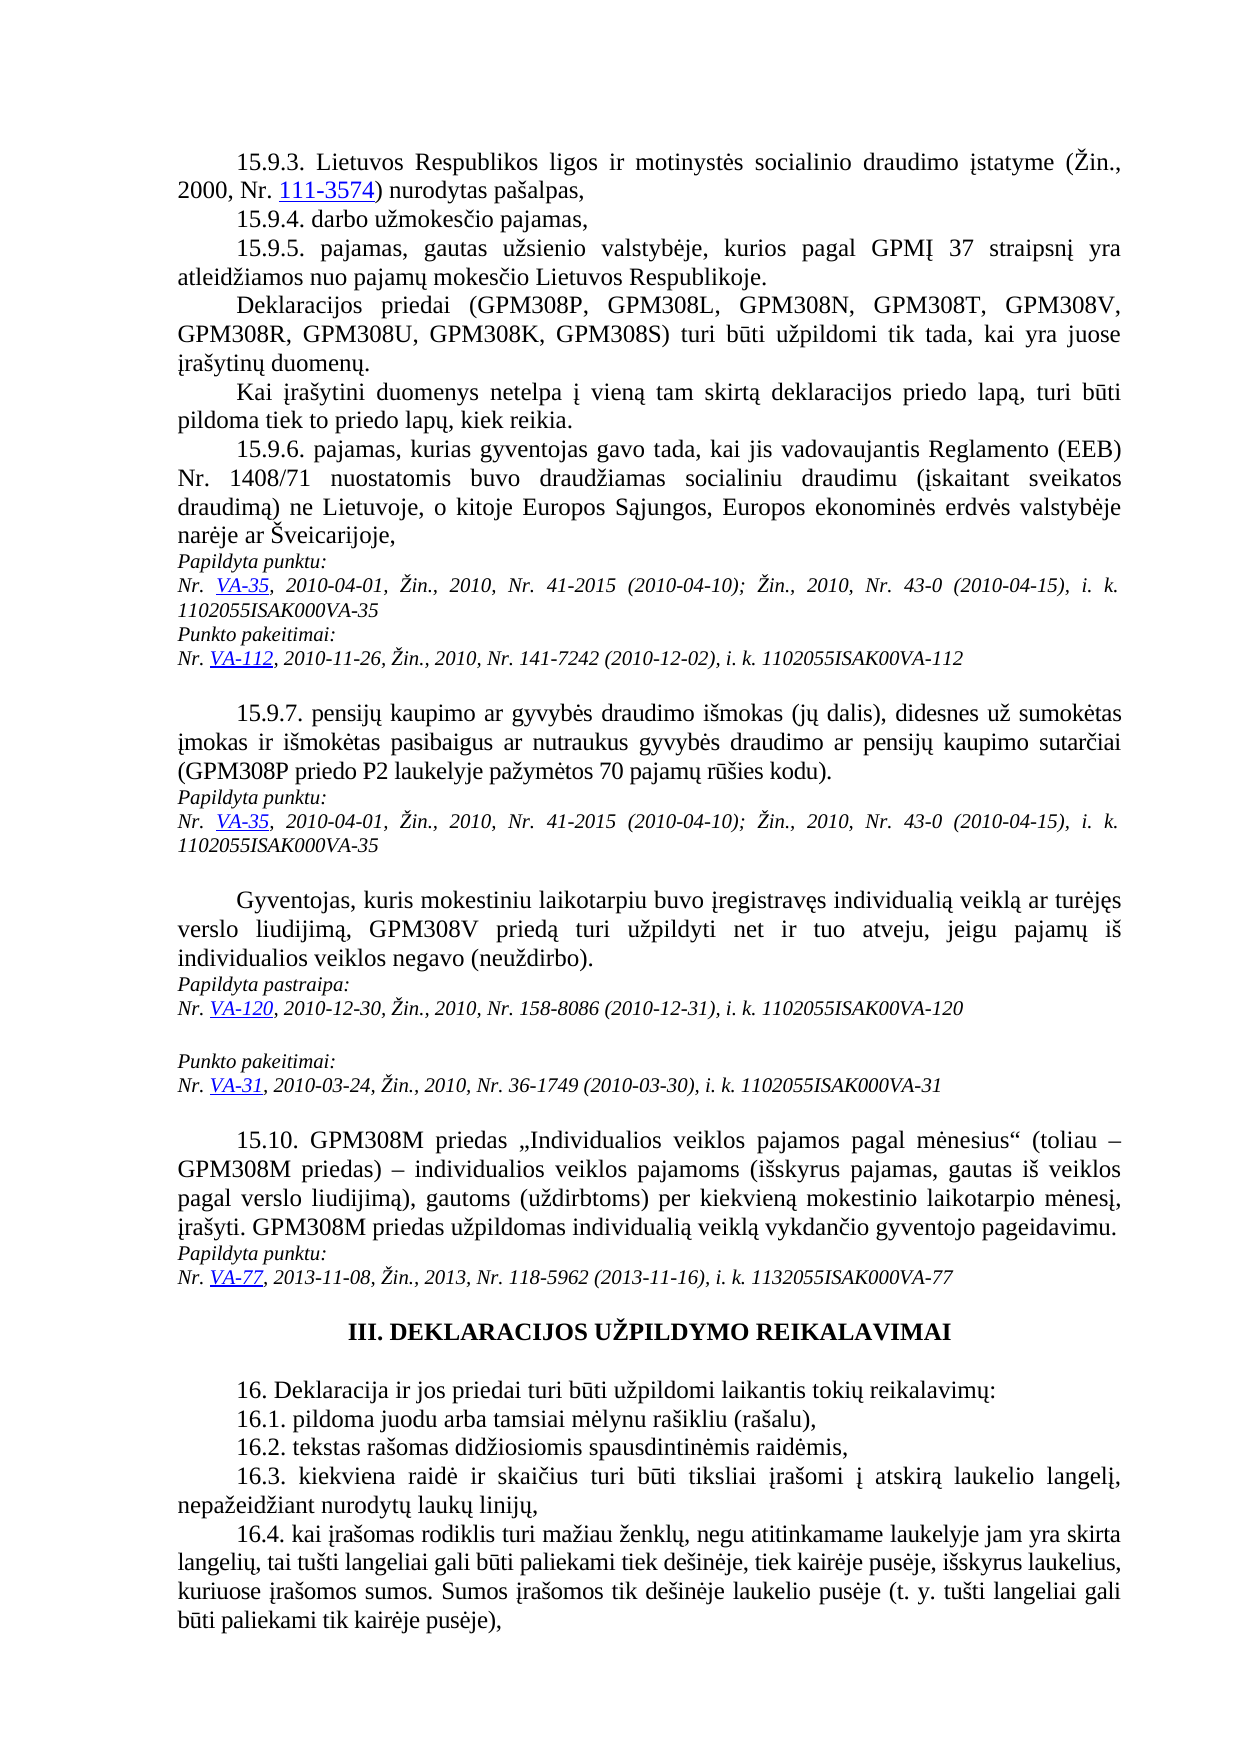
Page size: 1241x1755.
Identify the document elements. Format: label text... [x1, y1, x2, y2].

text 15.9.3. Lietuvos Respublikos ligos ir motinystės socialinio draudimo įstatyme (Žin., 2000, Nr. 111-3574) nurodytas pašalpas, [177, 147, 1122, 204]
text Papildyta punktu: [177, 785, 1122, 809]
text 15.10. GPM308M priedas „Individualios veiklos pajamos pagal mėnesius“ (toliau – GPM308M priedas) – individualios veiklos pajamoms (išskyrus pajamas, gautas iš veiklos pagal verslo liudijimą), gautoms (uždirbtoms) per kiekvieną mokestinio laikotarpio mėnesį, įrašyti. GPM308M priedas užpildomas individualią veiklą vykdančio gyventojo pageidavimu. [177, 1126, 1122, 1241]
text Papildyta punktu: [177, 1241, 1122, 1265]
text 15.9.5. pajamas, gautas užsienio valstybėje, kurios pagal GPMĮ 37 straipsnį yra atleidžiamos nuo pajamų mokesčio Lietuvos Respublikoje. [177, 233, 1122, 291]
text Deklaracijos priedai (GPM308P, GPM308L, GPM308N, GPM308T, GPM308V, GPM308R, GPM308U, GPM308K, GPM308S) turi būti užpildomi tik tada, kai yra juose įrašytinų duomenų. [177, 291, 1122, 377]
text Punkto pakeitimai: [177, 622, 1122, 646]
text Nr. VA-77, 2013-11-08, Žin., 2013, Nr. 118-5962 (2013-11-16), i. k. 1132055ISAK000VA-77 [177, 1265, 1122, 1289]
text Papildyta punktu: [177, 549, 1122, 573]
text 16.1. pildoma juodu arba tamsiai mėlynu rašikliu (rašalu), [177, 1404, 1122, 1432]
text 16.2. tekstas rašomas didžiosiomis spausdintinėmis raidėmis, [177, 1432, 1122, 1461]
text III. DEKLARACIJOS UŽPILDYMO REIKALAVIMAI [177, 1317, 1122, 1346]
text Kai įrašytini duomenys netelpa į vieną tam skirtą deklaracijos priedo lapą, turi būti pildoma tiek to priedo lapų, kiek reikia. [177, 377, 1122, 434]
text Nr. VA-31, 2010-03-24, Žin., 2010, Nr. 36-1749 (2010-03-30), i. k. 1102055ISAK000VA-31 [177, 1073, 1122, 1097]
text 16.4. kai įrašomas rodiklis turi mažiau ženklų, negu atitinkamame laukelyje jam yra skirta langelių, tai tušti langeliai gali būti paliekami tiek dešinėje, tiek kairėje pusėje, išskyrus laukelius, kuriuose įrašomos sumos. Sumos įrašomos tik dešinėje laukelio pusėje (t. y. tušti langeliai gali būti paliekami tik kairėje pusėje), [177, 1519, 1122, 1634]
text 15.9.6. pajamas, kurias gyventojas gavo tada, kai jis vadovaujantis Reglamento (EEB) Nr. 1408/71 nuostatomis buvo draudžiamas socialiniu draudimu (įskaitant sveikatos draudimą) ne Lietuvoje, o kitoje Europos Sąjungos, Europos ekonominės erdvės valstybėje narėje ar Šveicarijoje, [177, 434, 1122, 549]
text 16.3. kiekviena raidė ir skaičius turi būti tiksliai įrašomi į atskirą laukelio langelį, nepažeidžiant nurodytų laukų linijų, [177, 1461, 1122, 1519]
text Punkto pakeitimai: [177, 1049, 1122, 1073]
text Papildyta pastraipa: [177, 972, 1122, 996]
text 15.9.4. darbo užmokesčio pajamas, [177, 204, 1122, 233]
text Nr. VA-112, 2010-11-26, Žin., 2010, Nr. 141-7242 (2010-12-02), i. k. 1102055ISAK00VA-112 [177, 646, 1122, 670]
text Gyventojas, kuris mokestiniu laikotarpiu buvo įregistravęs individualią veiklą ar turėjęs verslo liudijimą, GPM308V priedą turi užpildyti net ir tuo atveju, jeigu pajamų iš individualios veiklos negavo (neuždirbo). [177, 886, 1122, 972]
text Nr. VA-35, 2010-04-01, Žin., 2010, Nr. 41-2015 (2010-04-10); Žin., 2010, Nr. 43-0 (2010-04-15), i. k. 1102055ISAK000VA-35 [177, 809, 1122, 857]
text Nr. VA-35, 2010-04-01, Žin., 2010, Nr. 41-2015 (2010-04-10); Žin., 2010, Nr. 43-0 (2010-04-15), i. k. 1102055ISAK000VA-35 [177, 573, 1122, 622]
text 15.9.7. pensijų kaupimo ar gyvybės draudimo išmokas (jų dalis), didesnes už sumokėtas įmokas ir išmokėtas pasibaigus ar nutraukus gyvybės draudimo ar pensijų kaupimo sutarčiai (GPM308P priedo P2 laukelyje pažymėtos 70 pajamų rūšies kodu). [177, 698, 1122, 785]
text Nr. VA-120, 2010-12-30, Žin., 2010, Nr. 158-8086 (2010-12-31), i. k. 1102055ISAK00VA-120 [177, 996, 1122, 1020]
text 16. Deklaracija ir jos priedai turi būti užpildomi laikantis tokių reikalavimų: [177, 1375, 1122, 1404]
